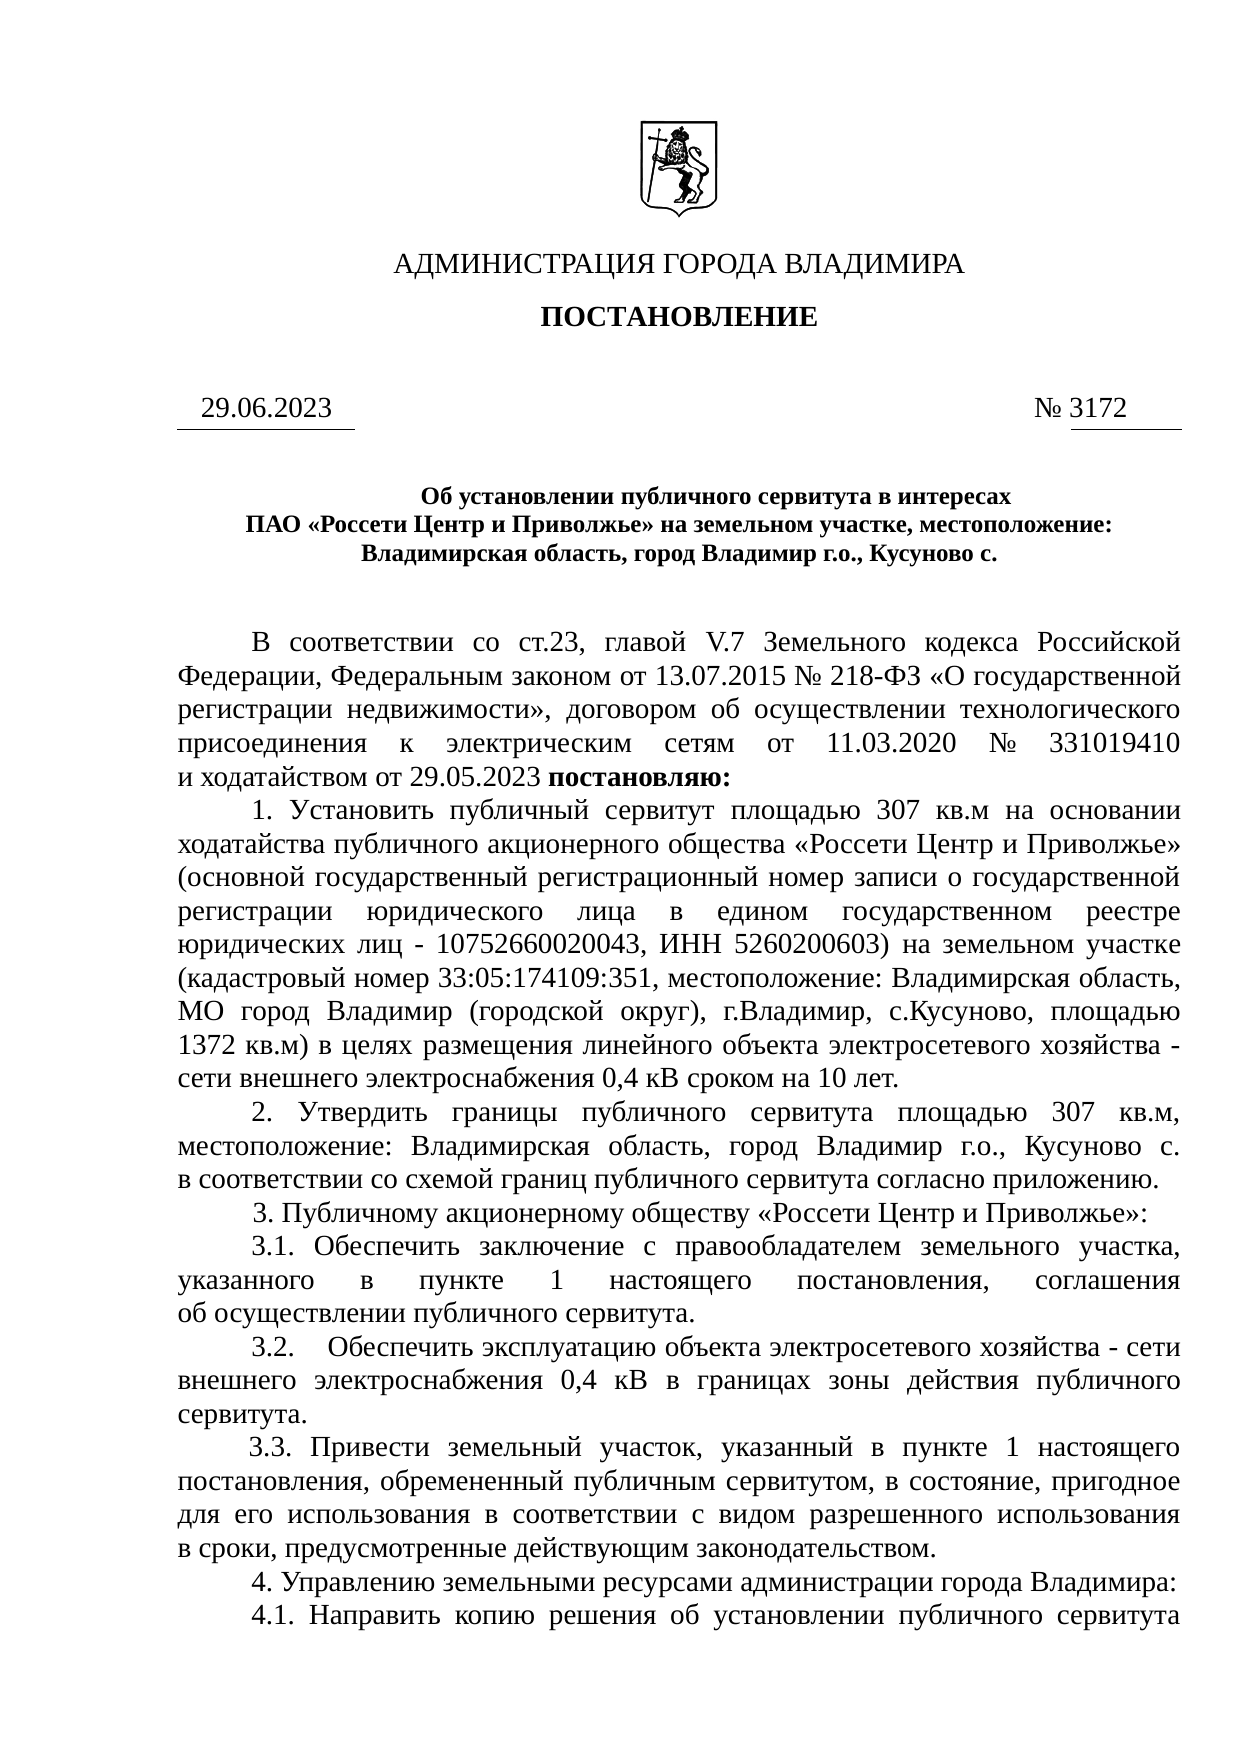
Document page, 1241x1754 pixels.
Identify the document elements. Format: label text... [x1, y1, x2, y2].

text 4.1. Направить копию решения об установлении публичного сервитута [177, 1597, 1181, 1631]
text В соответствии со ст.23, главой V.7 Земельного кодекса Российской Федерации, Федеральным законом от 13.07.2015 № 218-ФЗ «О государственной регистрации недвижимости», договором об осуществлении технологического присоединения к электрическим сетям от 11.03.2020 № 331019410 и ходатайством от 29.05.2023 постановляю: [177, 624, 1181, 792]
text 3.1. Обеспечить заключение с правообладателем земельного участка, указанного в пункте 1 настоящего постановления, соглашения об осуществлении публичного сервитута. [177, 1228, 1181, 1329]
text Владимирская область, город Владимир г.о., Кусуново с. [177, 538, 1181, 567]
text ПАО «Россети Центр и Приволжье» на земельном участке, местоположение: [177, 509, 1181, 538]
table_header 29.06.2023 [178, 390, 355, 423]
text 2. Утвердить границы публичного сервитута площадью 307 кв.м, местоположение: Владимирская область, город Владимир г.о., Кусуново с. в соответствии со схемой границ публичного сервитута согласно приложению. [177, 1094, 1181, 1195]
text ПОСТАНОВЛЕНИЕ [177, 299, 1181, 332]
picture [638, 118, 720, 218]
text 3. Публичному акционерному обществу «Россети Центр и Приволжье»: [177, 1195, 1181, 1228]
list Обеспечить эксплуатацию объекта электросетевого хозяйства - сети внешнего электроснабжения 0,4 кВ в границах зоны действия публичного сервитута. [177, 1329, 1181, 1429]
table_header № 3172 [1034, 390, 1182, 423]
text 1. Установить публичный сервитут площадью 307 кв.м на основании ходатайства публичного акционерного общества «Россети Центр и Приволжье» (основной государственный регистрационный номер записи о государственной регистрации юридического лица в едином государственном реестре юридических лиц - 10752660020043, ИНН 5260200603) на земельном участке (кадастровый номер 33:05:174109:351, местоположение: Владимирская область, МО город Владимир (городской округ), г.Владимир, с.Кусуново, площадью 1372 кв.м) в целях размещения линейного объекта электросетевого хозяйства - сети внешнего электроснабжения 0,4 кВ сроком на 10 лет. [177, 792, 1181, 1094]
text 4. Управлению земельными ресурсами администрации города Владимира: [177, 1564, 1181, 1597]
table_header [355, 390, 1034, 423]
text АДМИНИСТРАЦИЯ ГОРОДА ВЛАДИМИРА [177, 246, 1181, 279]
list 3.3. Привести земельный участок, указанный в пункте 1 настоящего постановления, обремененный публичным сервитутом, в состояние, пригодное для его использования в соответствии с видом разрешенного использования в сроки, предусмотренные действующим законодательством. [177, 1429, 1181, 1564]
text Об установлении публичного сервитута в интересах [177, 481, 1181, 509]
